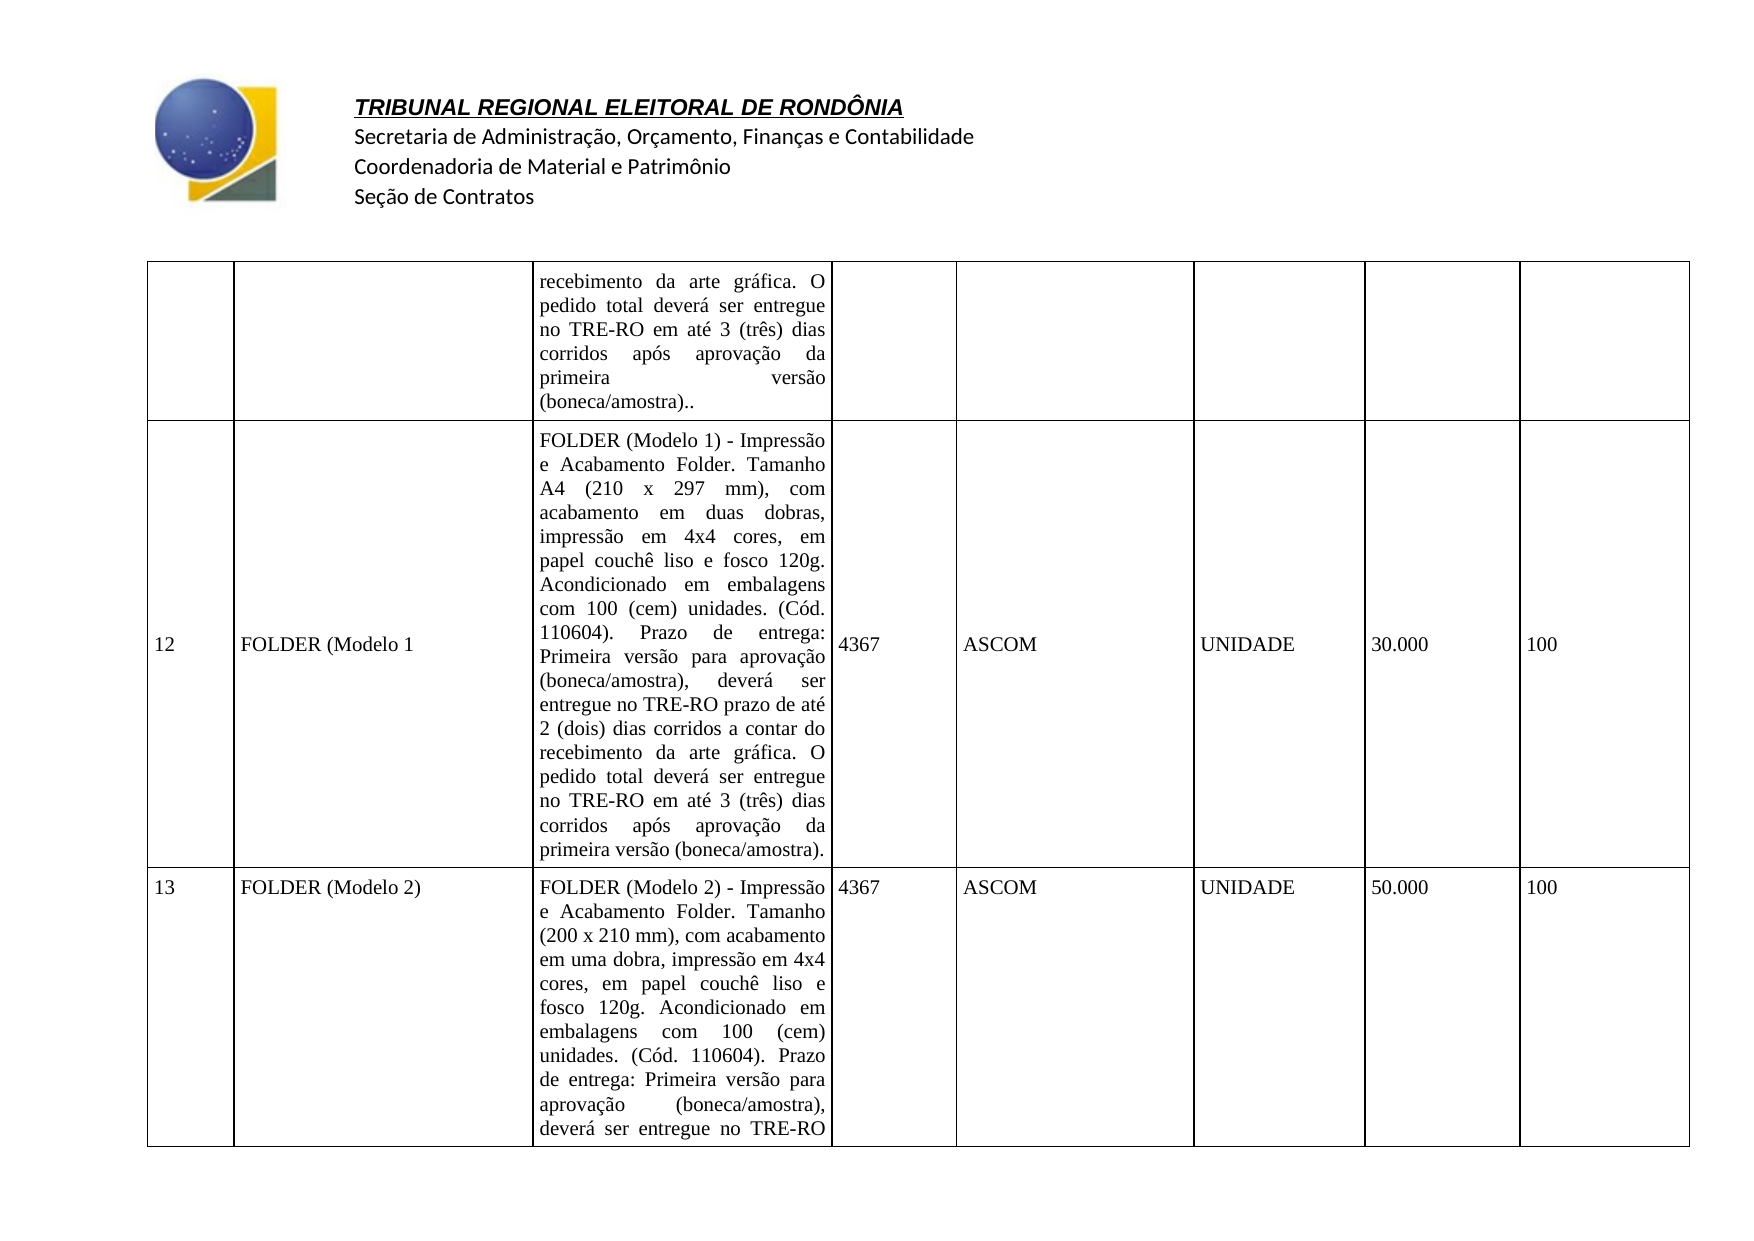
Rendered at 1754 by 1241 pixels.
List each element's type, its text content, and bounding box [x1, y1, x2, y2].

table_cell [1366, 262, 1519, 419]
table_cell 100 [1521, 421, 1689, 867]
table_cell FOLDER (Modelo 2) [235, 868, 532, 1146]
table_cell FOLDER (Modelo 1 [235, 421, 532, 867]
table_cell FOLDER (Modelo 2) - Impressão e Acabamento Folder. Tamanho (200 x 210 mm), com acabamento em uma dobra, impressão em 4x4 cores, em papel couchê liso e fosco 120g. Acondicionado em embalagens com 100 (cem) unidades. (Cód. 110604). Prazo de entrega: Primeira versão para aprovação (boneca/amostra), deverá ser entregue no TRE-RO [534, 868, 831, 1146]
table_cell UNIDADE [1195, 421, 1364, 867]
table_cell [235, 262, 532, 419]
table_cell 30.000 [1366, 421, 1519, 867]
table_cell 12 [148, 421, 233, 867]
table_cell [957, 262, 1193, 419]
table_cell ASCOM [957, 868, 1193, 1146]
table_cell [1521, 262, 1689, 419]
table_cell 100 [1521, 868, 1689, 1146]
table_cell UNIDADE [1195, 868, 1364, 1146]
table_cell [148, 262, 233, 419]
table_cell ASCOM [957, 421, 1193, 867]
table_cell 4367 [833, 868, 956, 1146]
table_cell recebimento da arte gráfica. O pedido total deverá ser entregue no TRE-RO em até 3 (três) dias corridos após aprovação da primeira versão (boneca/amostra).. [534, 262, 831, 419]
table_cell 4367 [833, 421, 956, 867]
table_cell [1195, 262, 1364, 419]
table_cell 13 [148, 868, 233, 1146]
table_cell [833, 262, 956, 419]
table_cell FOLDER (Modelo 1) - Impressão e Acabamento Folder. Tamanho A4 (210 x 297 mm), com acabamento em duas dobras, impressão em 4x4 cores, em papel couchê liso e fosco 120g. Acondicionado em embalagens com 100 (cem) unidades. (Cód. 110604). Prazo de entrega: Primeira versão para aprovação (boneca/amostra), deverá ser entregue no TRE-RO prazo de até 2 (dois) dias corridos a contar do recebimento da arte gráfica. O pedido total deverá ser entregue no TRE-RO em até 3 (três) dias corridos após aprovação da primeira versão (boneca/amostra). [534, 421, 831, 867]
table_cell 50.000 [1366, 868, 1519, 1146]
